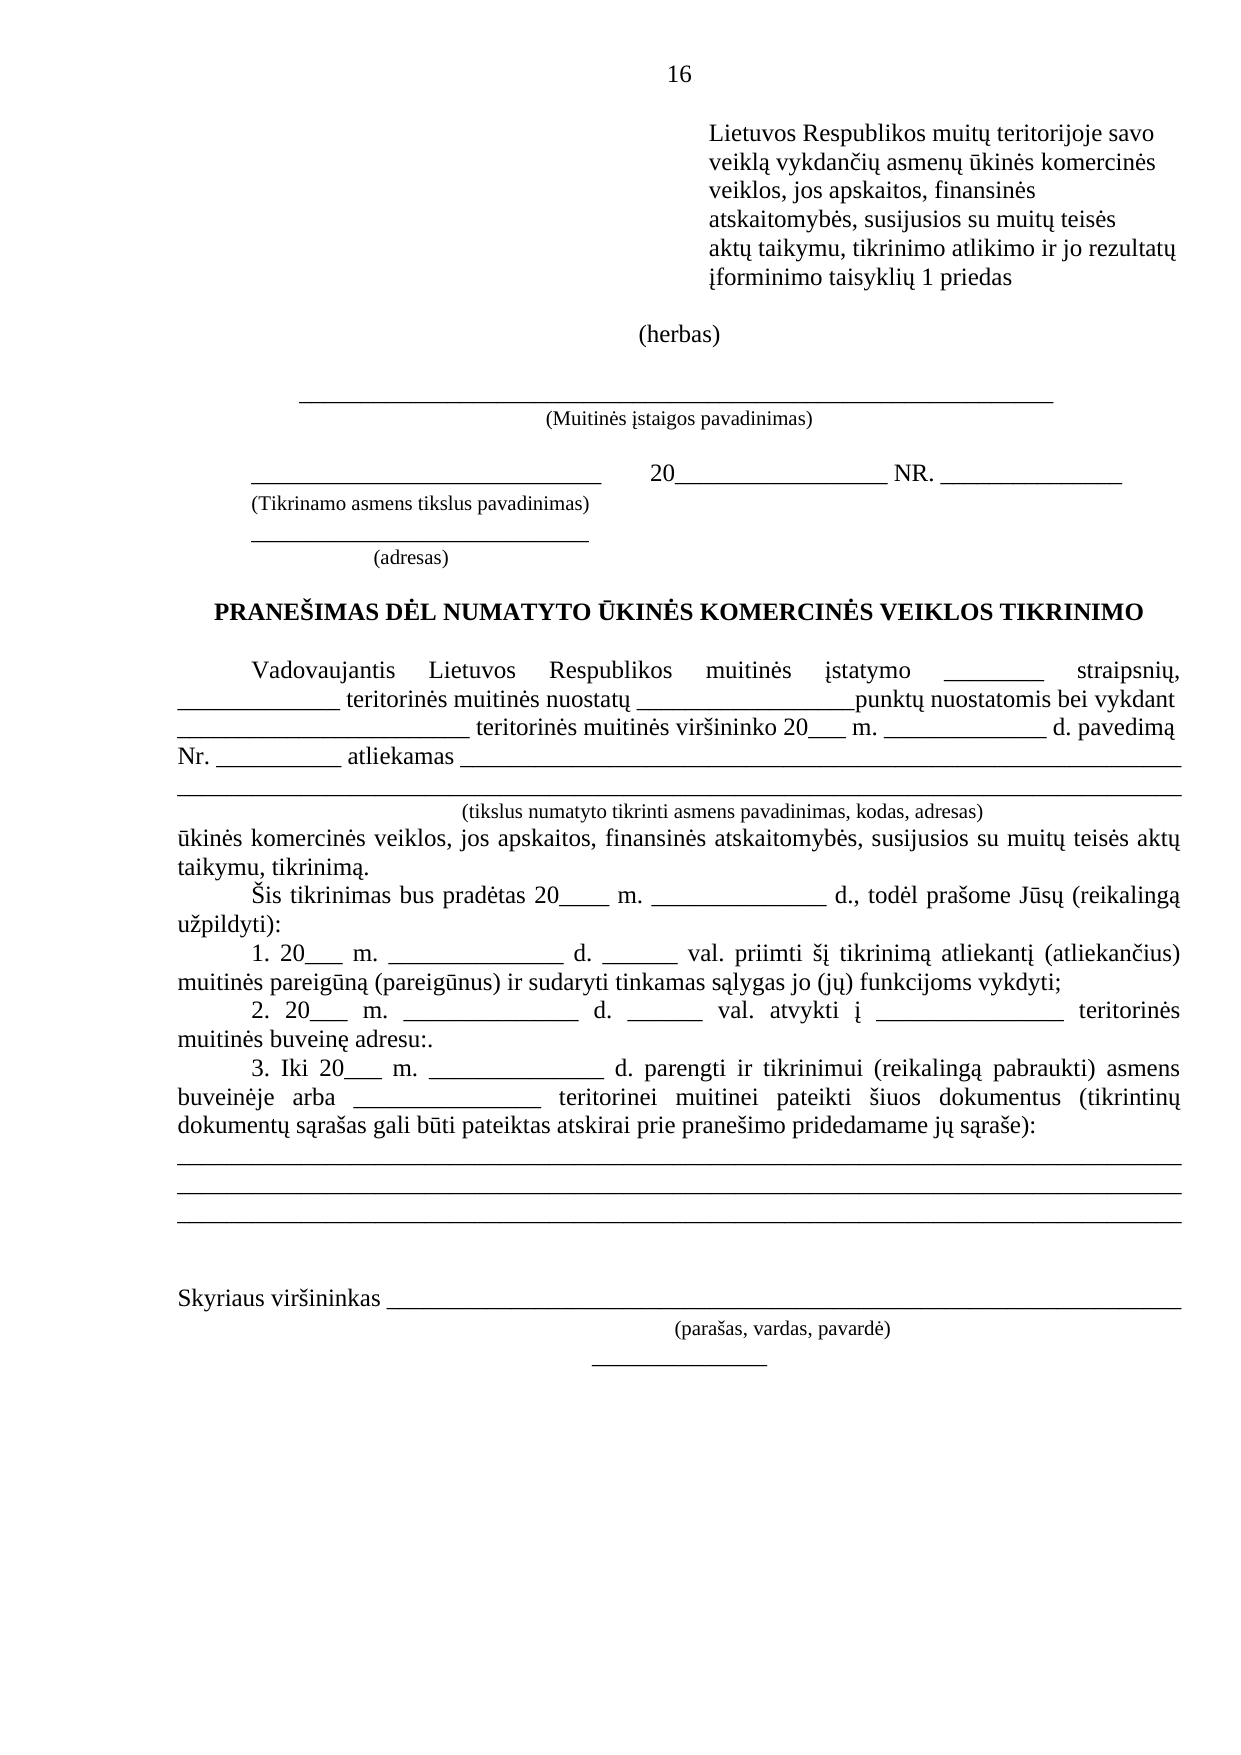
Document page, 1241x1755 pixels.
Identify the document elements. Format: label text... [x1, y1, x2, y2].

text veiklos, jos apskaitos, finansinės [177, 176, 1181, 204]
text Nr. __________ atliekamas [177, 741, 1181, 770]
text (Tikrinamo asmens tikslus pavadinimas) [177, 487, 1181, 516]
text Šis tikrinimas bus pradėtas 20____ m. ______________ d., todėl prašome Jūsų (reikalingą užpildyti): [177, 880, 1181, 938]
text ____________________________ 20_________________ Nr. [177, 458, 1181, 487]
text 2. 20___ m. ______________ d. ______ val. atvykti į _______________ teritorinės muitinės buveinę adresu:. [177, 995, 1181, 1053]
text Vadovaujantis Lietuvos Respublikos muitinės įstatymo ________ straipsnių, _____________ teritorinės muitinės nuostatų punktų nuostatomis bei vykdant [177, 655, 1181, 712]
text atskaitomybės, susijusios su muitų teisės [177, 204, 1181, 233]
text aktų taikymu, tikrinimo atlikimo ir jo rezultatų [177, 233, 1181, 262]
text (parašas, vardas, pavardė) [177, 1312, 1181, 1340]
text (herbas) [177, 319, 1181, 348]
text teritorinės muitinės viršininko 20___ m. _____________ d. pavedimą [177, 712, 1181, 741]
text ___________________________ [177, 516, 1181, 545]
text Lietuvos Respublikos muitų teritorijoje savo [177, 118, 1181, 147]
text ______________ [177, 1340, 1181, 1369]
text (tikslus numatyto tikrinti asmens pavadinimas, kodas, adresas) [177, 799, 1181, 823]
text PRANEŠIMAS DĖL NUMATYTO ŪKINĖS KOMERCINĖS VEIKLOS TIKRINIMO [177, 597, 1181, 626]
text įforminimo taisyklių 1 priedas [177, 262, 1181, 291]
text 1. 20___ m. ______________ d. ______ val. priimti šį tikrinimą atliekantį (atliekančius) muitinės pareigūną (pareigūnus) ir sudaryti tinkamas sąlygas jo (jų) funkcijoms vykdyti; [177, 938, 1181, 995]
text (Muitinės įstaigos pavadinimas) [177, 406, 1181, 430]
text ūkinės komercinės veiklos, jos apskaitos, finansinės atskaitomybės, susijusios su muitų teisės aktų taikymu, tikrinimą. [177, 823, 1181, 880]
text (adresas) [177, 545, 1181, 569]
text 3. Iki 20___ m. ______________ d. parengti ir tikrinimui (reikalingą pabraukti) asmens buveinėje arba _______________ teritorinei muitinei pateikti šiuos dokumentus (tikrintinų dokumentų sąrašas gali būti pateiktas atskirai prie pranešimo pridedamame jų sąraše): [177, 1053, 1181, 1139]
text Skyriaus viršininkas [177, 1283, 1181, 1312]
text veiklą vykdančių asmenų ūkinės komercinės [177, 147, 1181, 176]
